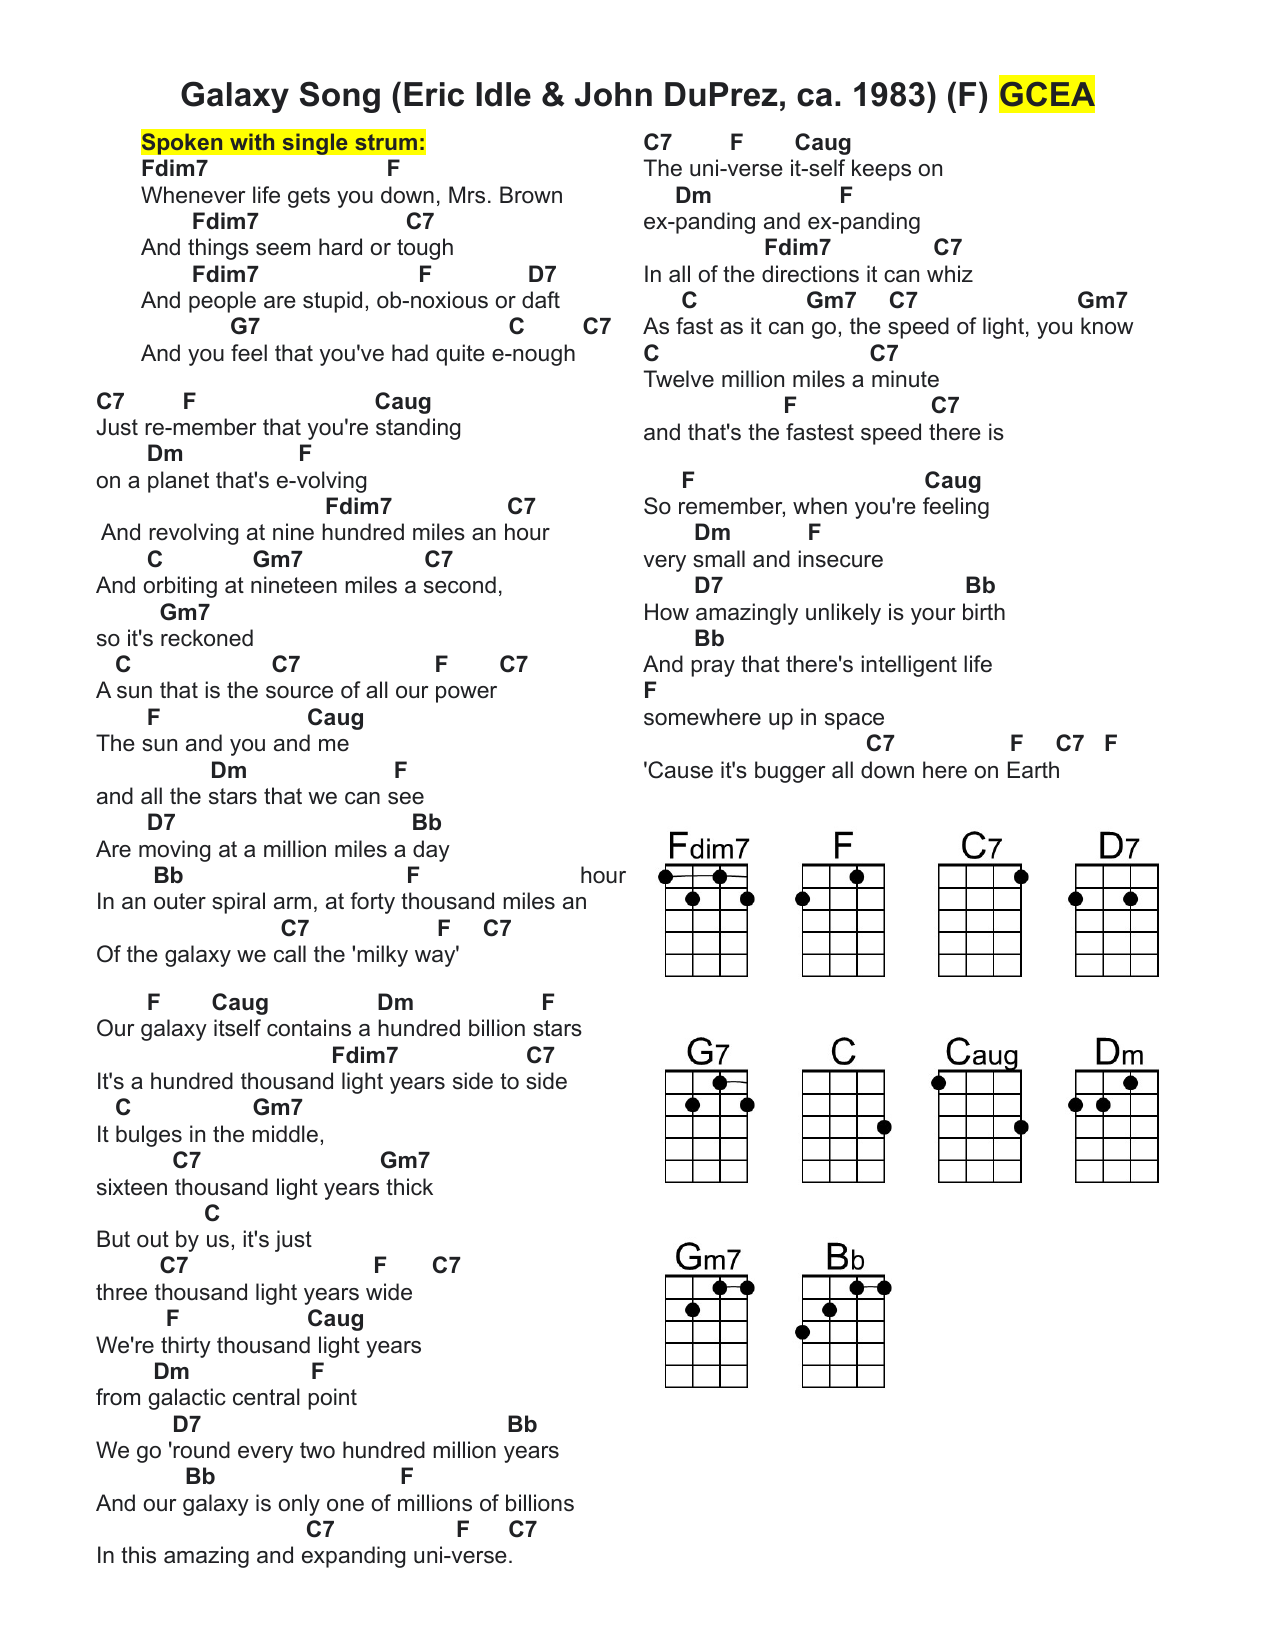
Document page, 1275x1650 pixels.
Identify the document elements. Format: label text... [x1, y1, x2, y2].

picture [916, 1014, 1043, 1204]
table_cell [911, 803, 1048, 1008]
picture [643, 1220, 769, 1409]
table_cell [638, 1420, 774, 1574]
picture [780, 1220, 906, 1409]
table_cell [1048, 1420, 1185, 1574]
table_cell [774, 1214, 911, 1419]
picture [780, 808, 906, 998]
table_cell [638, 1009, 774, 1214]
picture [1053, 808, 1180, 998]
table_cell [1048, 803, 1185, 1008]
table_cell [774, 1009, 911, 1214]
table_cell [774, 1420, 911, 1574]
table_cell [911, 1214, 1048, 1419]
table_cell [1048, 1009, 1185, 1214]
picture [917, 808, 1043, 998]
table_cell [911, 1420, 1048, 1574]
table_cell [1048, 1214, 1185, 1419]
table_cell [911, 1009, 1048, 1214]
picture [643, 808, 769, 998]
table_cell [638, 803, 774, 1008]
table_header Spoken with single strum: Fdim7 F Whenever life gets you down, Mrs. Brown Fdim7 C7 And things seem hard or tough Fdim7 F D7 And people are stupid, ob-noxious or daft G7 C C7 And you feel that you've had quite e-nough C7 F Caug Just re-member that you're standing Dm F on a planet that's e-volving Fdim7 C7 And revolving at nine hundred miles an hour C Gm7 C7 And orbiting at nineteen miles a second, Gm7 so it's reckoned C C7 F C7 A sun that is the source of all our power F Caug The sun and you and me Dm F and all the stars that we can see D7 Bb Are moving at a million miles a day Bb F hour In an outer spiral arm, at forty thousand miles an C7 F C7 Of the galaxy we call the 'milky way' F Caug Dm F Our galaxy itself contains a hundred billion stars Fdim7 C7 It's a hundred thousand light years side to side C Gm7 It bulges in the middle, C7 Gm7 sixteen thousand light years thick C But out by us, it's just C7 F C7 three thousand light years wide F Caug We're thirty thousand light years Dm F from galactic central point D7 Bb We go 'round every two hundred million years Bb F And our galaxy is only one of millions of billions C7 F C7 In this amazing and expanding uni-verse. [90, 123, 637, 1574]
table_cell [774, 803, 911, 1008]
picture [780, 1014, 906, 1204]
table_header C7 F Caug The uni-verse it-self keeps on Dm F ex-panding and ex-panding Fdim7 C7 In all of the directions it can whiz C Gm7 C7 Gm7 As fast as it can go, the speed of light, you know C C7 Twelve million miles a minute F C7 and that's the fastest speed there is F Caug So remember, when you're feeling Dm F very small and insecure D7 Bb How amazingly unlikely is your birth Bb And pray that there's intelligent life F somewhere up in space C7 F C7 F 'Cause it's bugger all down here on Earth [638, 123, 1185, 803]
picture [1053, 1014, 1180, 1204]
picture [643, 1014, 769, 1204]
table_cell [638, 1214, 774, 1419]
text Galaxy Song (Eric Idle & John DuPrez, ca. 1983) (F) GCEA [90, 75, 1185, 113]
